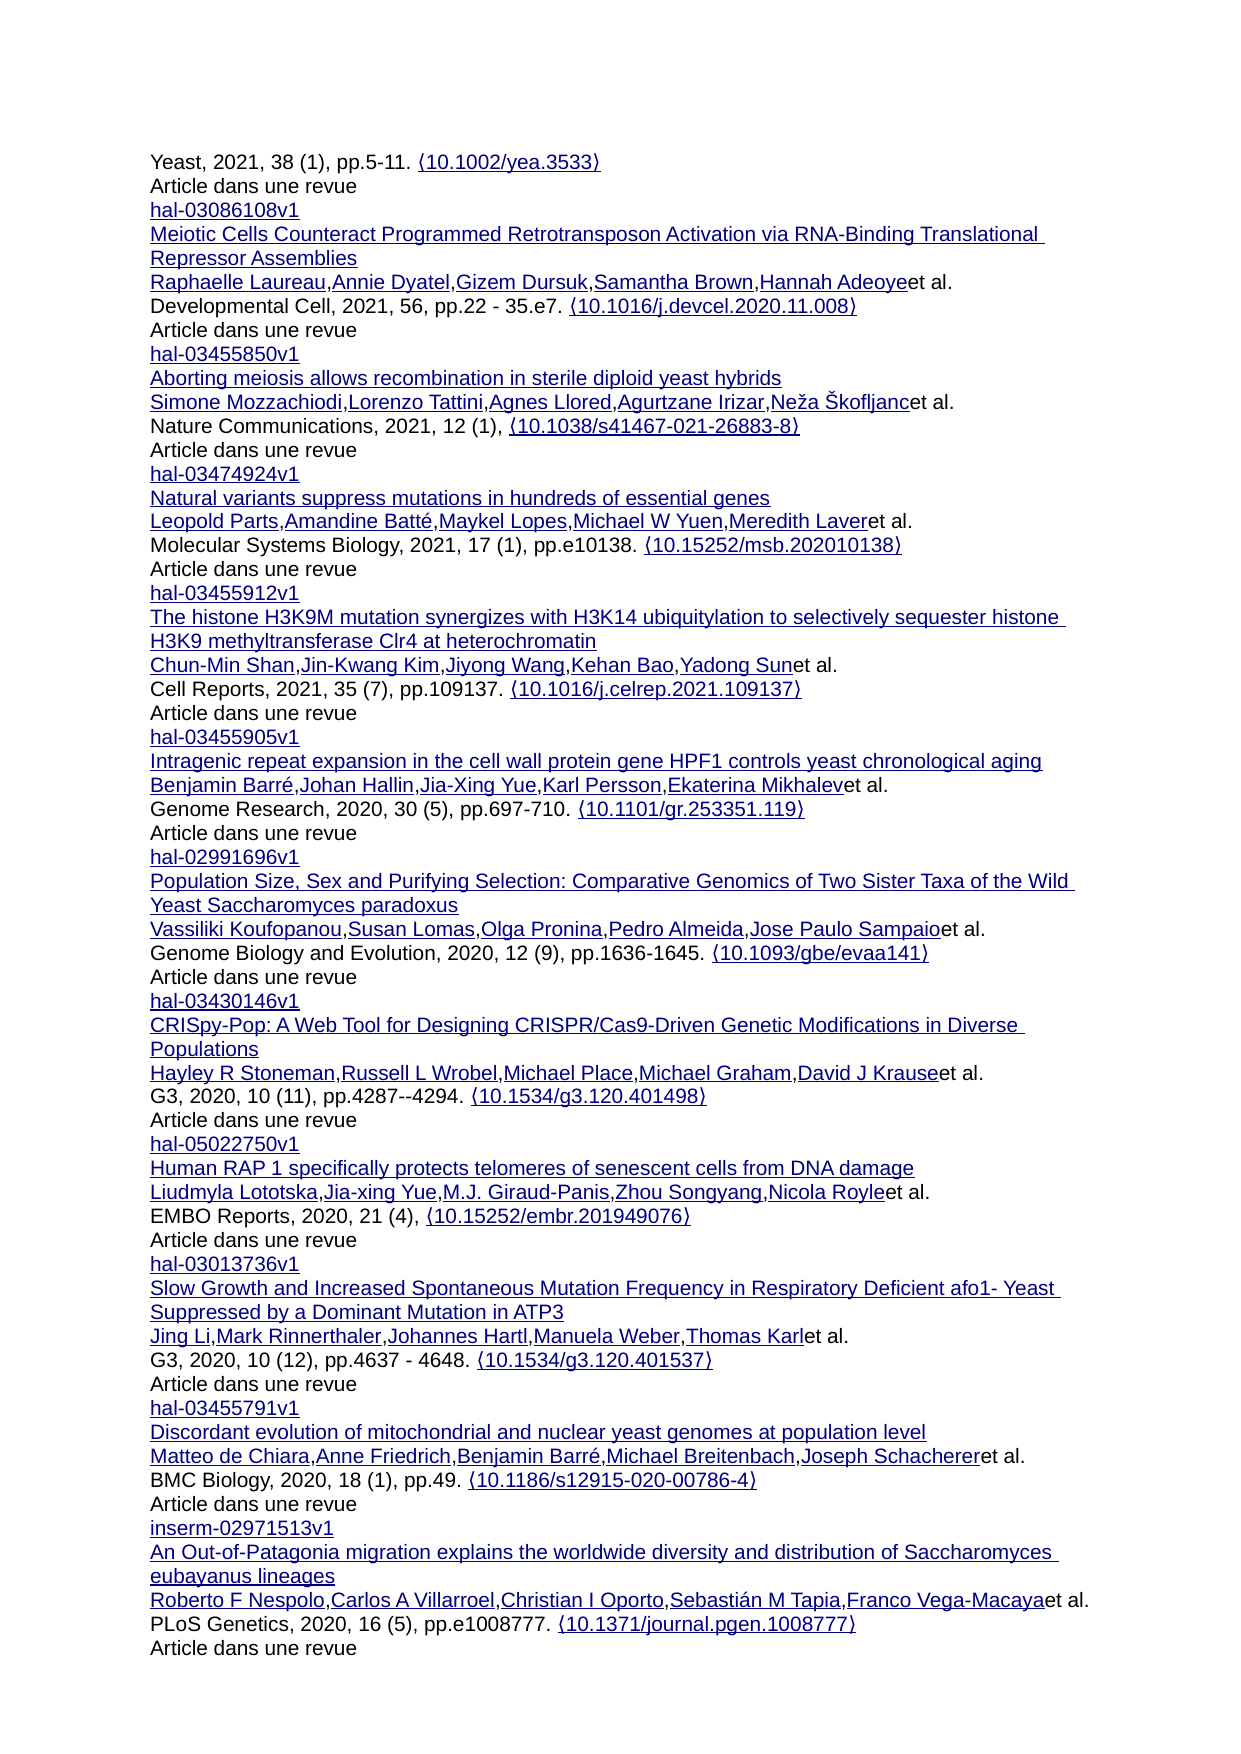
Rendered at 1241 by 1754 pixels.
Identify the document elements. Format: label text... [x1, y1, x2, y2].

table_cell Natural variants suppress mutations in hundreds of essential genes Leopold Parts,Amandine Batté,Maykel Lopes,Michael W Yuen,Meredith Laveret al. Molecular Systems Biology, 2021, 17 (1), pp.e10138. ⟨10.15252/msb.202010138⟩ Article dans une revue hal-03455912v1 [150, 485, 1090, 605]
table_cell CRISpy-Pop: A Web Tool for Designing CRISPR/Cas9-Driven Genetic Modifications in Diverse Populations Hayley R Stoneman,Russell L Wrobel,Michael Place,Michael Graham,David J Krauseet al. G3, 2020, 10 (11), pp.4287--4294. ⟨10.1534/g3.120.401498⟩ Article dans une revue hal-05022750v1 [150, 1013, 1090, 1156]
table_cell Intragenic repeat expansion in the cell wall protein gene HPF1 controls yeast chronological aging Benjamin Barré,Johan Hallin,Jia-Xing Yue,Karl Persson,Ekaterina Mikhalevet al. Genome Research, 2020, 30 (5), pp.697-710. ⟨10.1101/gr.253351.119⟩ Article dans une revue hal-02991696v1 [150, 749, 1090, 869]
table_cell An Out-of-Patagonia migration explains the worldwide diversity and distribution of Saccharomyces eubayanus lineages Roberto F Nespolo,Carlos A Villarroel,Christian I Oporto,Sebastián M Tapia,Franco Vega-Macayaet al. PLoS Genetics, 2020, 16 (5), pp.e1008777. ⟨10.1371/journal.pgen.1008777⟩ Article dans une revue [150, 1540, 1090, 1659]
table_cell Discordant evolution of mitochondrial and nuclear yeast genomes at population level Matteo de Chiara,Anne Friedrich,Benjamin Barré,Michael Breitenbach,Joseph Schachereret al. BMC Biology, 2020, 18 (1), pp.49. ⟨10.1186/s12915-020-00786-4⟩ Article dans une revue inserm-02971513v1 [150, 1420, 1090, 1539]
table_cell Yeast, 2021, 38 (1), pp.5-11. ⟨10.1002/yea.3533⟩ Article dans une revue hal-03086108v1 [150, 150, 1090, 222]
table_cell Human RAP 1 specifically protects telomeres of senescent cells from DNA damage Liudmyla Lototska,Jia‐xing Yue,M.J. Giraud-Panis,Zhou Songyang,Nicola Royleet al. EMBO Reports, 2020, 21 (4), ⟨10.15252/embr.201949076⟩ Article dans une revue hal-03013736v1 [150, 1156, 1090, 1276]
table_cell The histone H3K9M mutation synergizes with H3K14 ubiquitylation to selectively sequester histone H3K9 methyltransferase Clr4 at heterochromatin Chun-Min Shan,Jin-Kwang Kim,Jiyong Wang,Kehan Bao,Yadong Sunet al. Cell Reports, 2021, 35 (7), pp.109137. ⟨10.1016/j.celrep.2021.109137⟩ Article dans une revue hal-03455905v1 [150, 605, 1090, 749]
table_cell Population Size, Sex and Purifying Selection: Comparative Genomics of Two Sister Taxa of the Wild Yeast Saccharomyces paradoxus Vassiliki Koufopanou,Susan Lomas,Olga Pronina,Pedro Almeida,Jose Paulo Sampaioet al. Genome Biology and Evolution, 2020, 12 (9), pp.1636-1645. ⟨10.1093/gbe/evaa141⟩ Article dans une revue hal-03430146v1 [150, 869, 1090, 1012]
table_cell Meiotic Cells Counteract Programmed Retrotransposon Activation via RNA-Binding Translational Repressor Assemblies Raphaelle Laureau,Annie Dyatel,Gizem Dursuk,Samantha Brown,Hannah Adeoyeet al. Developmental Cell, 2021, 56, pp.22 - 35.e7. ⟨10.1016/j.devcel.2020.11.008⟩ Article dans une revue hal-03455850v1 [150, 222, 1090, 366]
table_cell Aborting meiosis allows recombination in sterile diploid yeast hybrids Simone Mozzachiodi,Lorenzo Tattini,Agnes Llored,Agurtzane Irizar,Neža Škofljancet al. Nature Communications, 2021, 12 (1), ⟨10.1038/s41467-021-26883-8⟩ Article dans une revue hal-03474924v1 [150, 366, 1090, 485]
table_cell Slow Growth and Increased Spontaneous Mutation Frequency in Respiratory Deficient afo1- Yeast Suppressed by a Dominant Mutation in ATP3 Jing Li,Mark Rinnerthaler,Johannes Hartl,Manuela Weber,Thomas Karlet al. G3, 2020, 10 (12), pp.4637 - 4648. ⟨10.1534/g3.120.401537⟩ Article dans une revue hal-03455791v1 [150, 1276, 1090, 1420]
